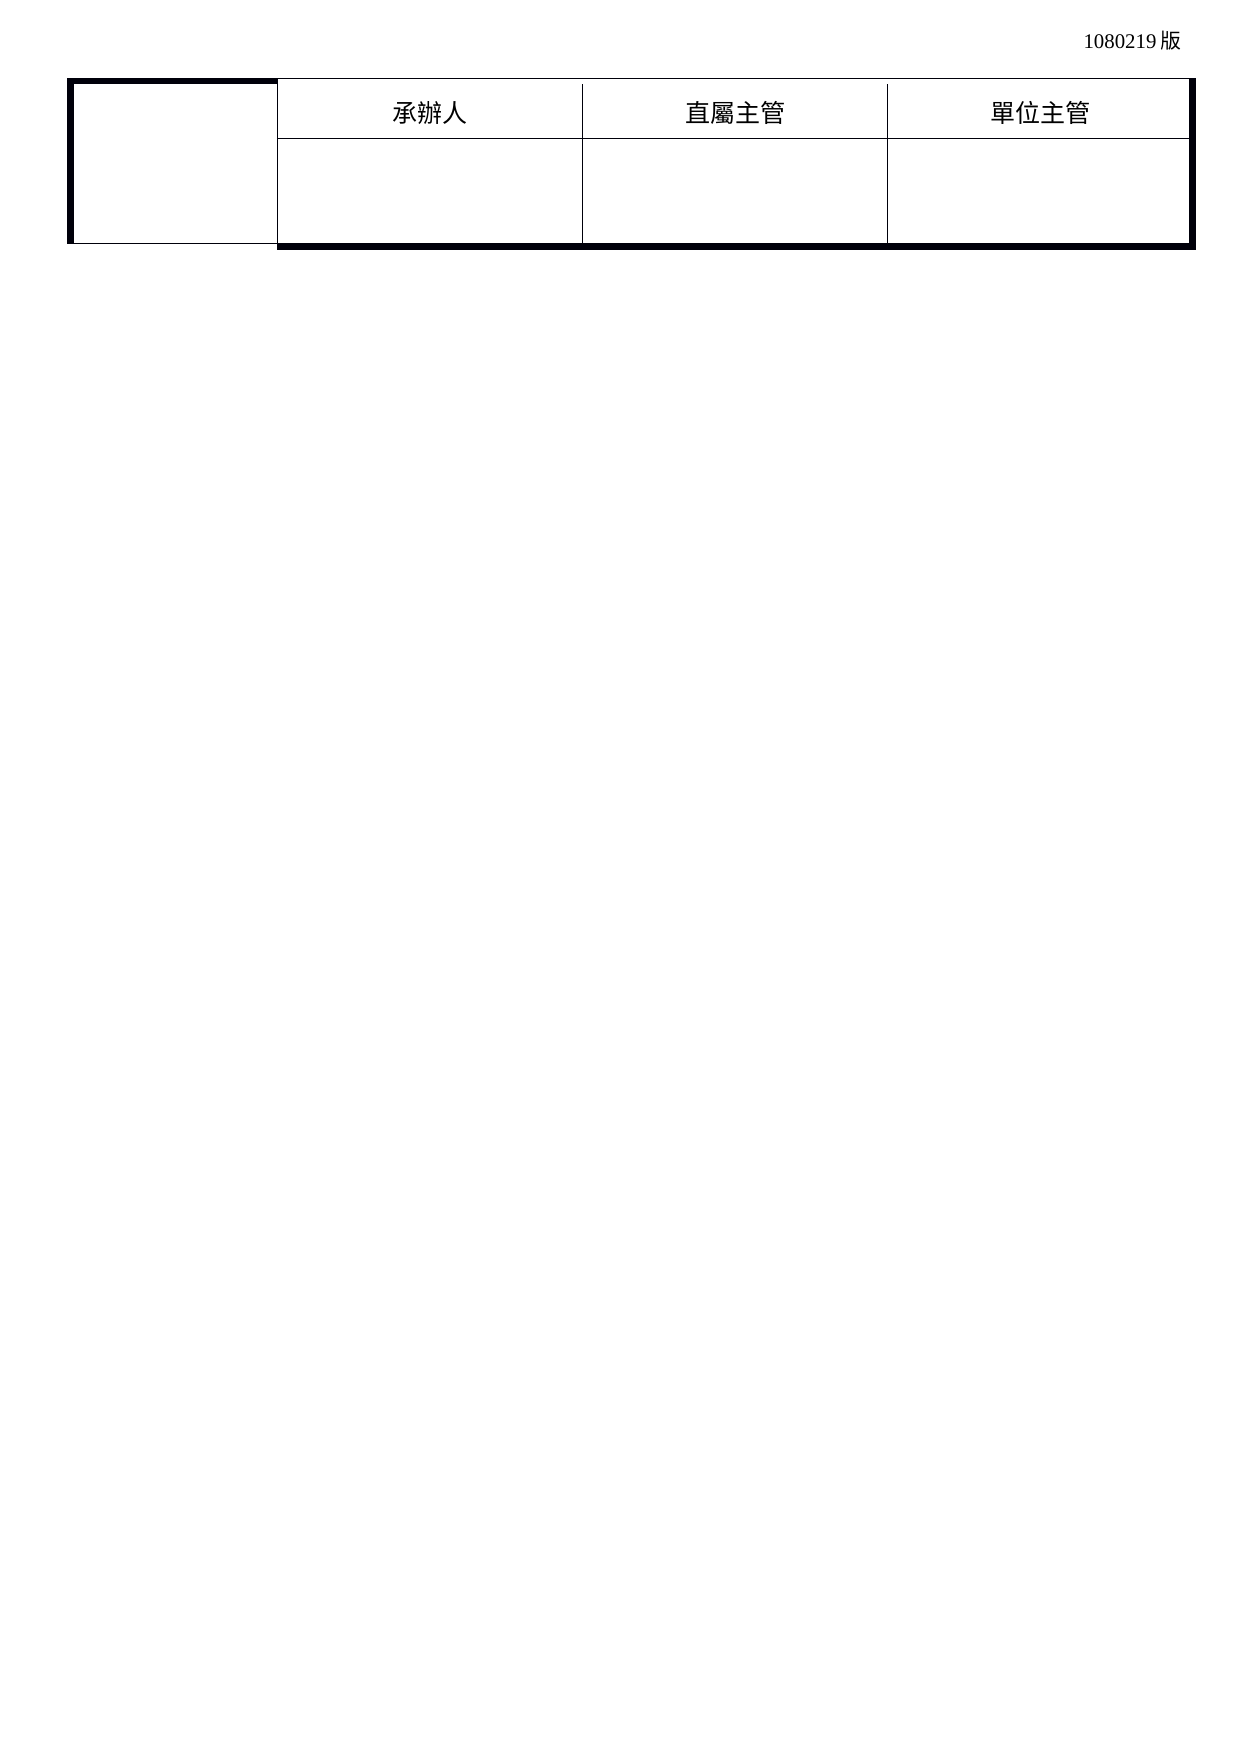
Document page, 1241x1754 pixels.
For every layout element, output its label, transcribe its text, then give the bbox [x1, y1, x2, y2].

table_cell [74, 84, 277, 243]
table_cell 單位主管 [888, 79, 1189, 138]
table_cell 承辦人 [278, 79, 582, 138]
table_cell [583, 139, 887, 243]
table_cell [888, 139, 1189, 243]
table_cell [278, 139, 582, 243]
table_cell 直屬主管 [583, 79, 887, 138]
